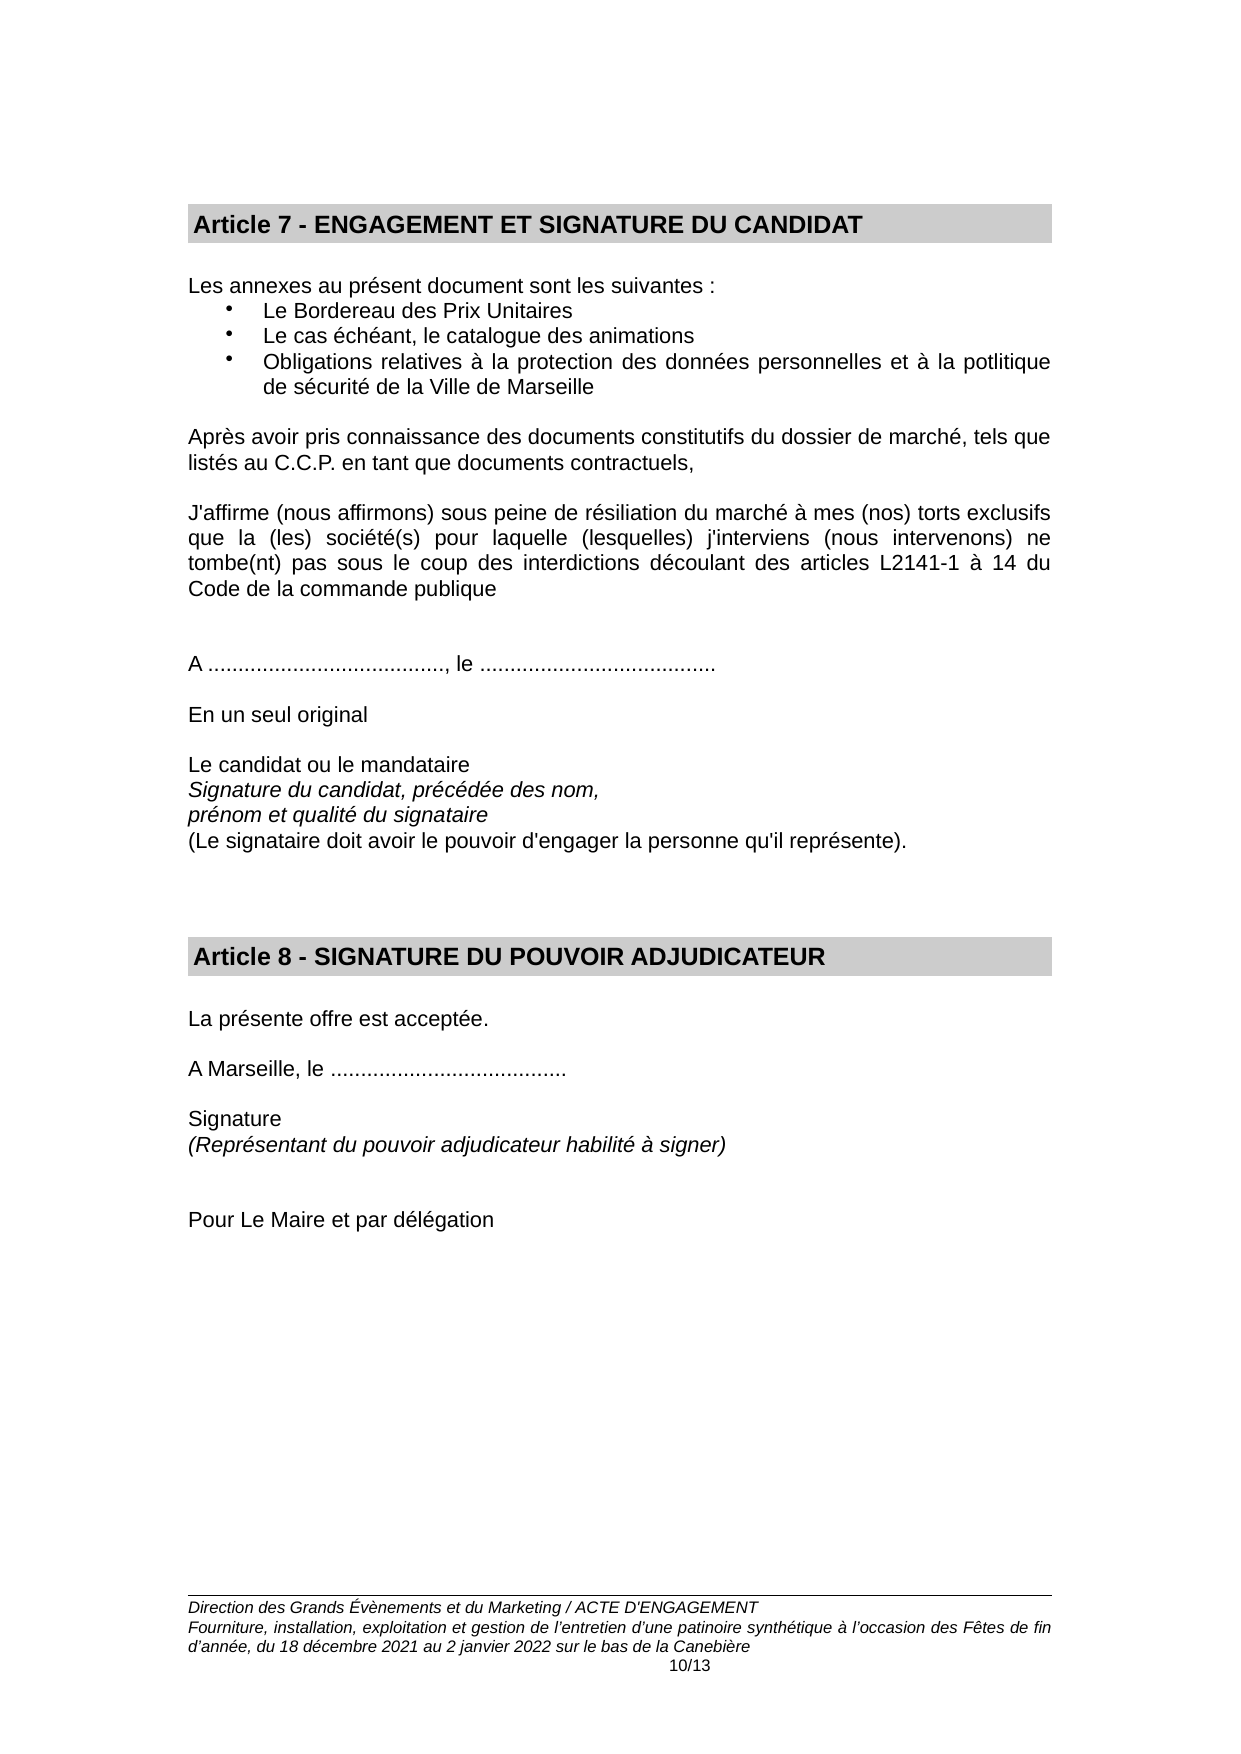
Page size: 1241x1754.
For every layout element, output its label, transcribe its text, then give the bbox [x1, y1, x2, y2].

text Après avoir pris connaissance des documents constitutifs du dossier de marché, tels que listés au C.C.P. en tant que documents contractuels, [188, 424, 1052, 475]
text (Représentant du pouvoir adjudicateur habilité à signer) [188, 1132, 1052, 1157]
text A Marseille, le ....................................... [188, 1056, 1052, 1081]
text Les annexes au présent document sont les suivantes : [188, 273, 1052, 298]
text J'affirme (nous affirmons) sous peine de résiliation du marché à mes (nos) torts exclusifs que la (les) société(s) pour laquelle (lesquelles) j'interviens (nous intervenons) ne tombe(nt) pas sous le coup des interdictions découlant des articles L2141-1 à 14 du Code de la commande publique [188, 500, 1052, 601]
subtitle SIGNATURE DU POUVOIR ADJUDICATEUR [190, 939, 1050, 974]
text Pour Le Maire et par délégation [188, 1207, 1052, 1232]
text prénom et qualité du signataire [188, 802, 1052, 828]
text Signature du candidat, précédée des nom, [188, 777, 1052, 802]
text Signature [188, 1106, 1052, 1132]
list Le Bordereau des Prix Unitaires [225, 298, 1052, 323]
text Le candidat ou le mandataire [188, 752, 1052, 777]
list Obligations relatives à la protection des données personnelles et à la potlitique de sécurité de la Ville de Marseille [225, 349, 1052, 399]
text En un seul original [188, 702, 1052, 727]
subtitle ENGAGEMENT ET SIGNATURE DU CANDIDAT [190, 207, 1050, 241]
text (Le signataire doit avoir le pouvoir d'engager la personne qu'il représente). [188, 828, 1052, 853]
text A ......................................., le ....................................... [188, 651, 1052, 676]
text La présente offre est acceptée. [188, 1006, 1052, 1031]
list Le cas échéant, le catalogue des animations [225, 323, 1052, 349]
